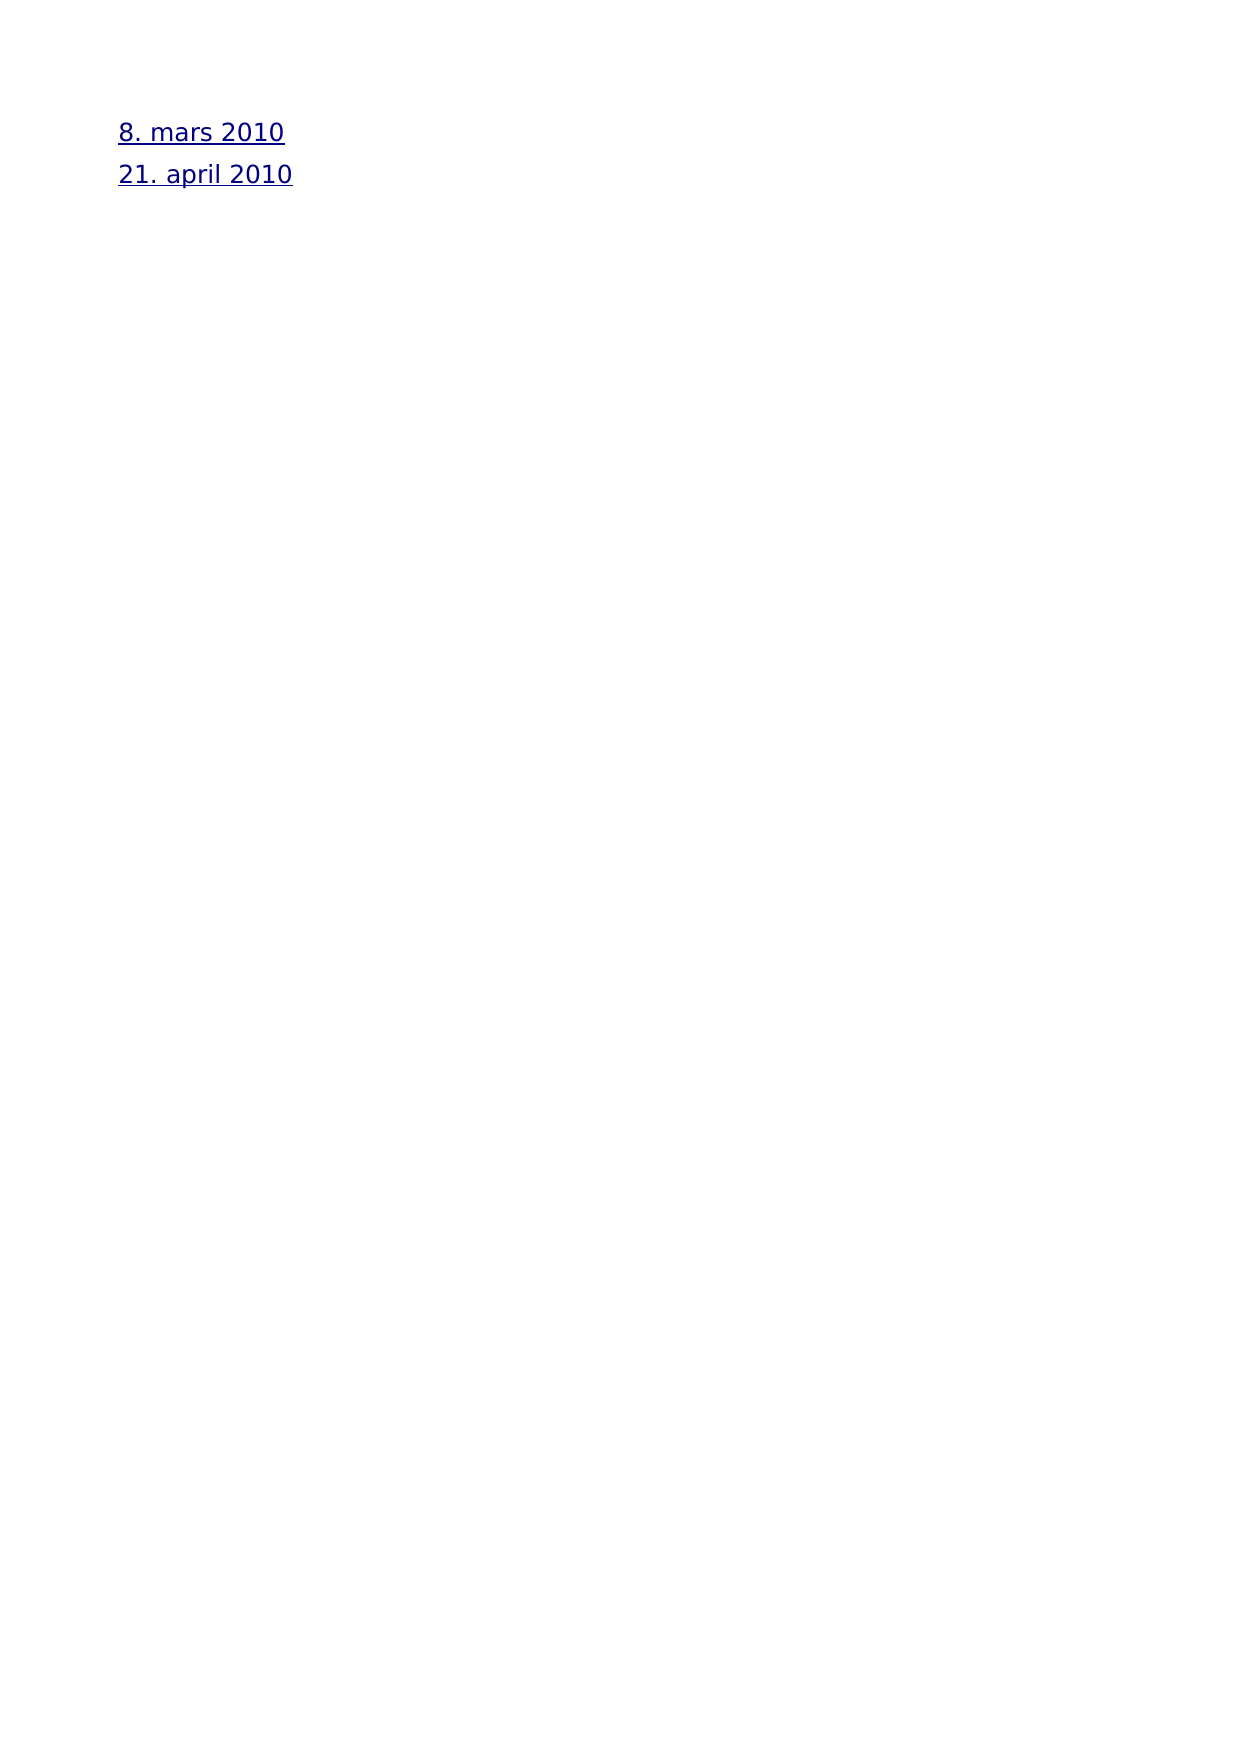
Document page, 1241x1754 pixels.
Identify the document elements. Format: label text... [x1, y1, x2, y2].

text 8. mars 2010 [118, 118, 1122, 147]
text 21. april 2010 [118, 160, 1122, 189]
